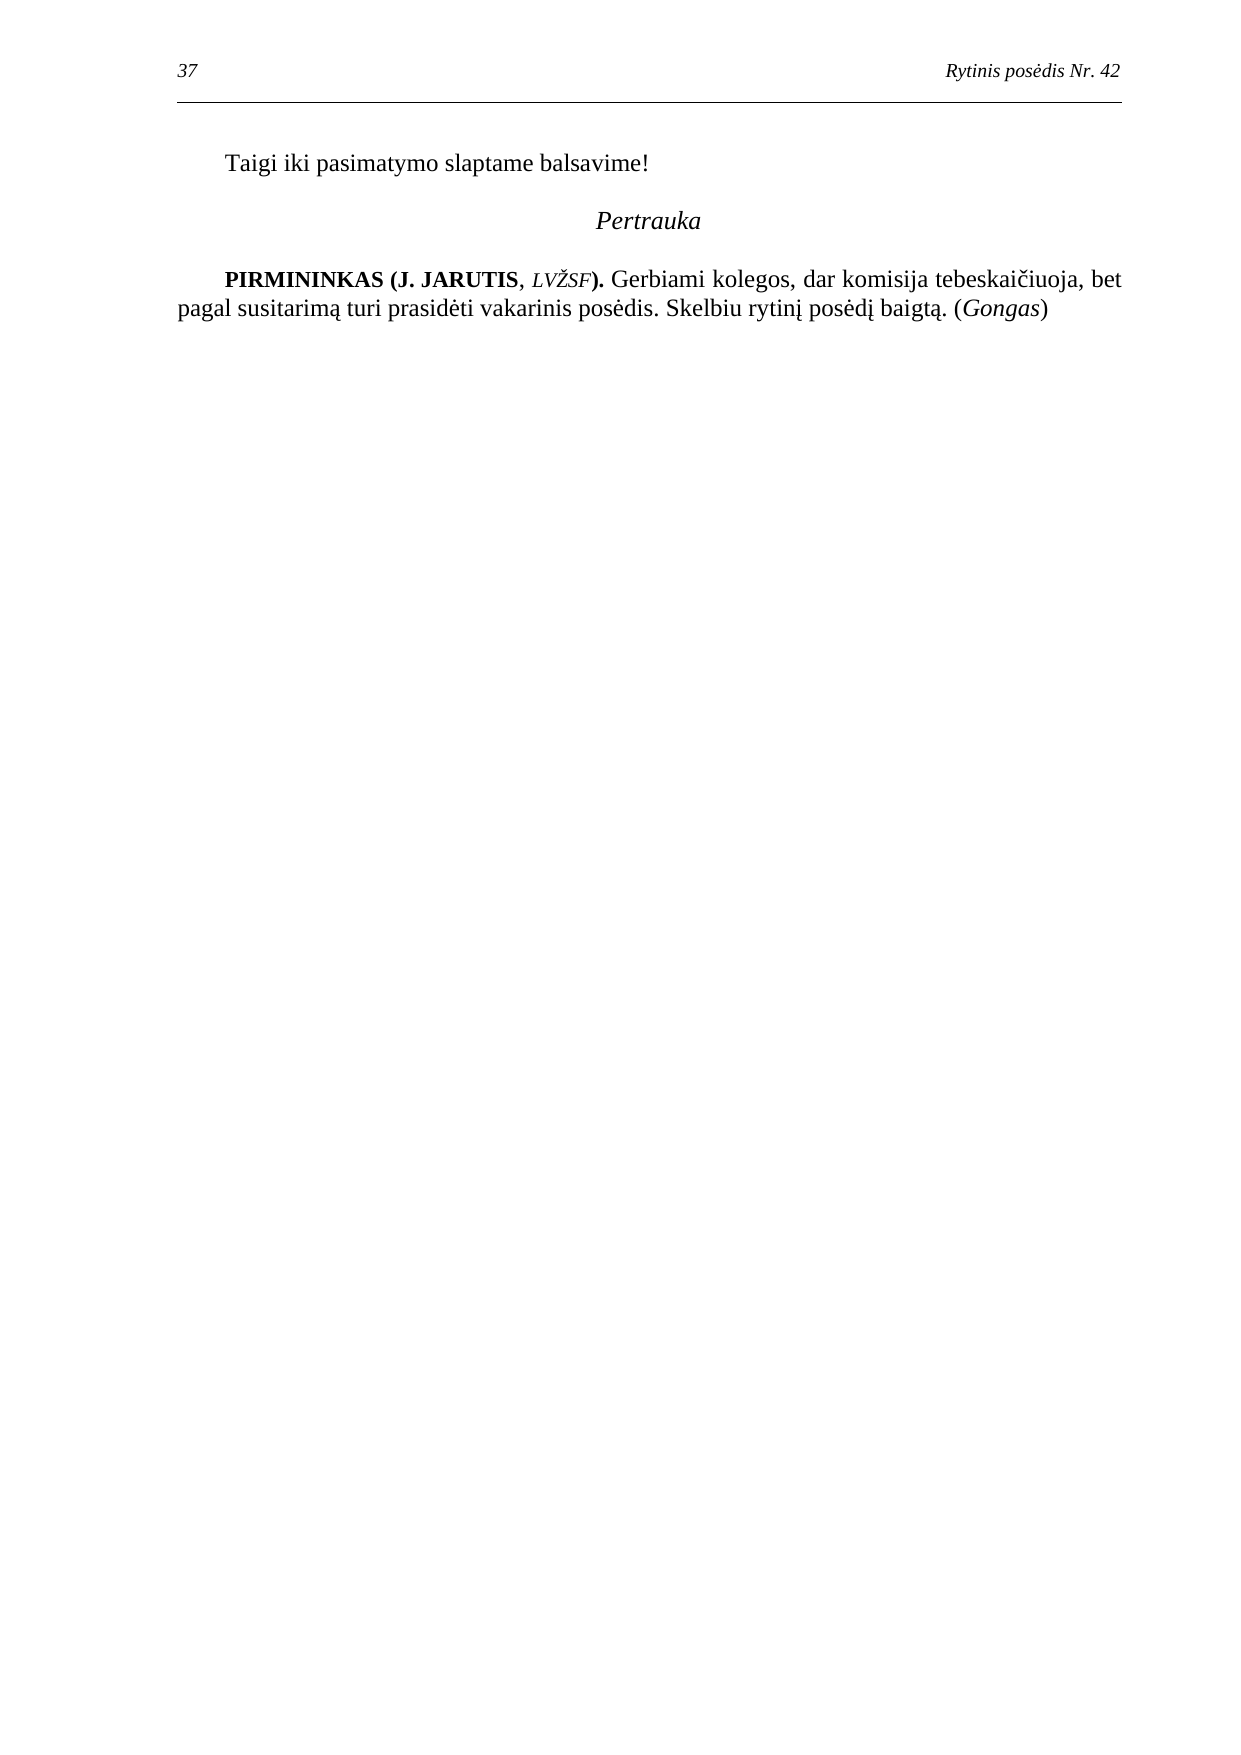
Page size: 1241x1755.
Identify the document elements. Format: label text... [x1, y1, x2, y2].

text PIRMININKAS (J. JARUTIS, LVŽSF). Ger­bia­mi ko­le­gos, dar ko­mi­si­ja te­bes­kai­čiuo­ja, bet pa­gal su­si­ta­ri­mą tu­ri pra­si­dė­ti va­ka­ri­nis po­sė­dis. Skel­biu ry­ti­nį po­sė­dį baig­tą. (Gon­gas) [177, 264, 1122, 321]
text Tai­gi iki pa­si­ma­ty­mo slap­ta­me bal­sa­vi­me! [177, 148, 1122, 176]
text Per­trau­ka [177, 205, 1122, 235]
